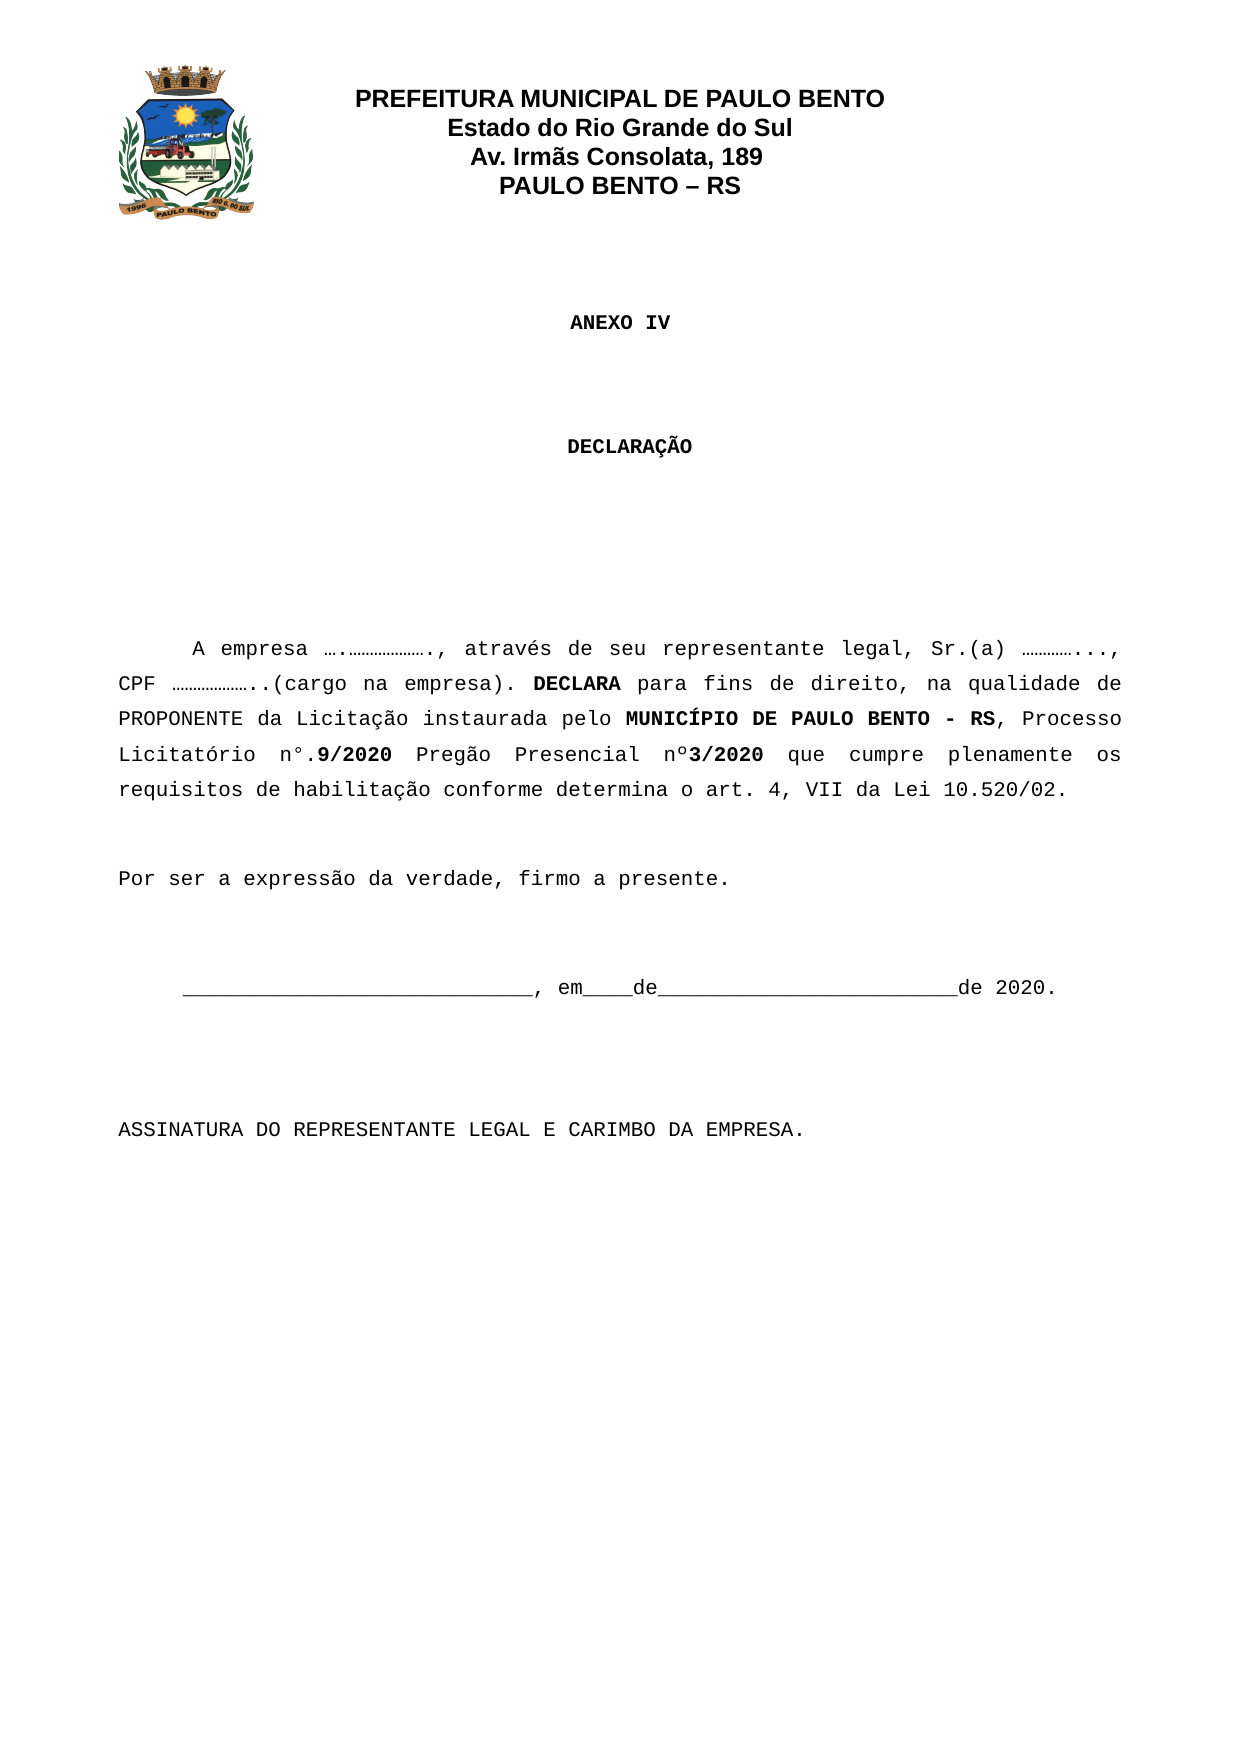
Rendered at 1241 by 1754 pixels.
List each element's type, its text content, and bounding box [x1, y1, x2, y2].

text ASSINATURA DO REPRESENTANTE LEGAL E CARIMBO DA EMPRESA. [118, 1119, 1122, 1142]
text Por ser a expressão da verdade, firmo a presente. [118, 868, 1122, 892]
text A empresa ….………………., através de seu representante legal, Sr.(a) …………..., CPF ………………..(cargo na empresa). DECLARA para fins de direito, na qualidade de PROPONENTE da Licitação instaurada pelo MUNICÍPIO DE PAULO BENTO - RS, Processo Licitatório n°.9/2020 Pregão Presencial nº3/2020 que cumpre plenamente os requisitos de habilitação conforme determina o art. 4, VII da Lei 10.520/02. [118, 638, 1122, 803]
picture [118, 65, 254, 220]
text ANEXO IV [118, 312, 1122, 336]
text DECLARAÇÃO [118, 431, 1122, 460]
text ____________________________, em____de________________________de 2020. [118, 977, 1122, 1001]
